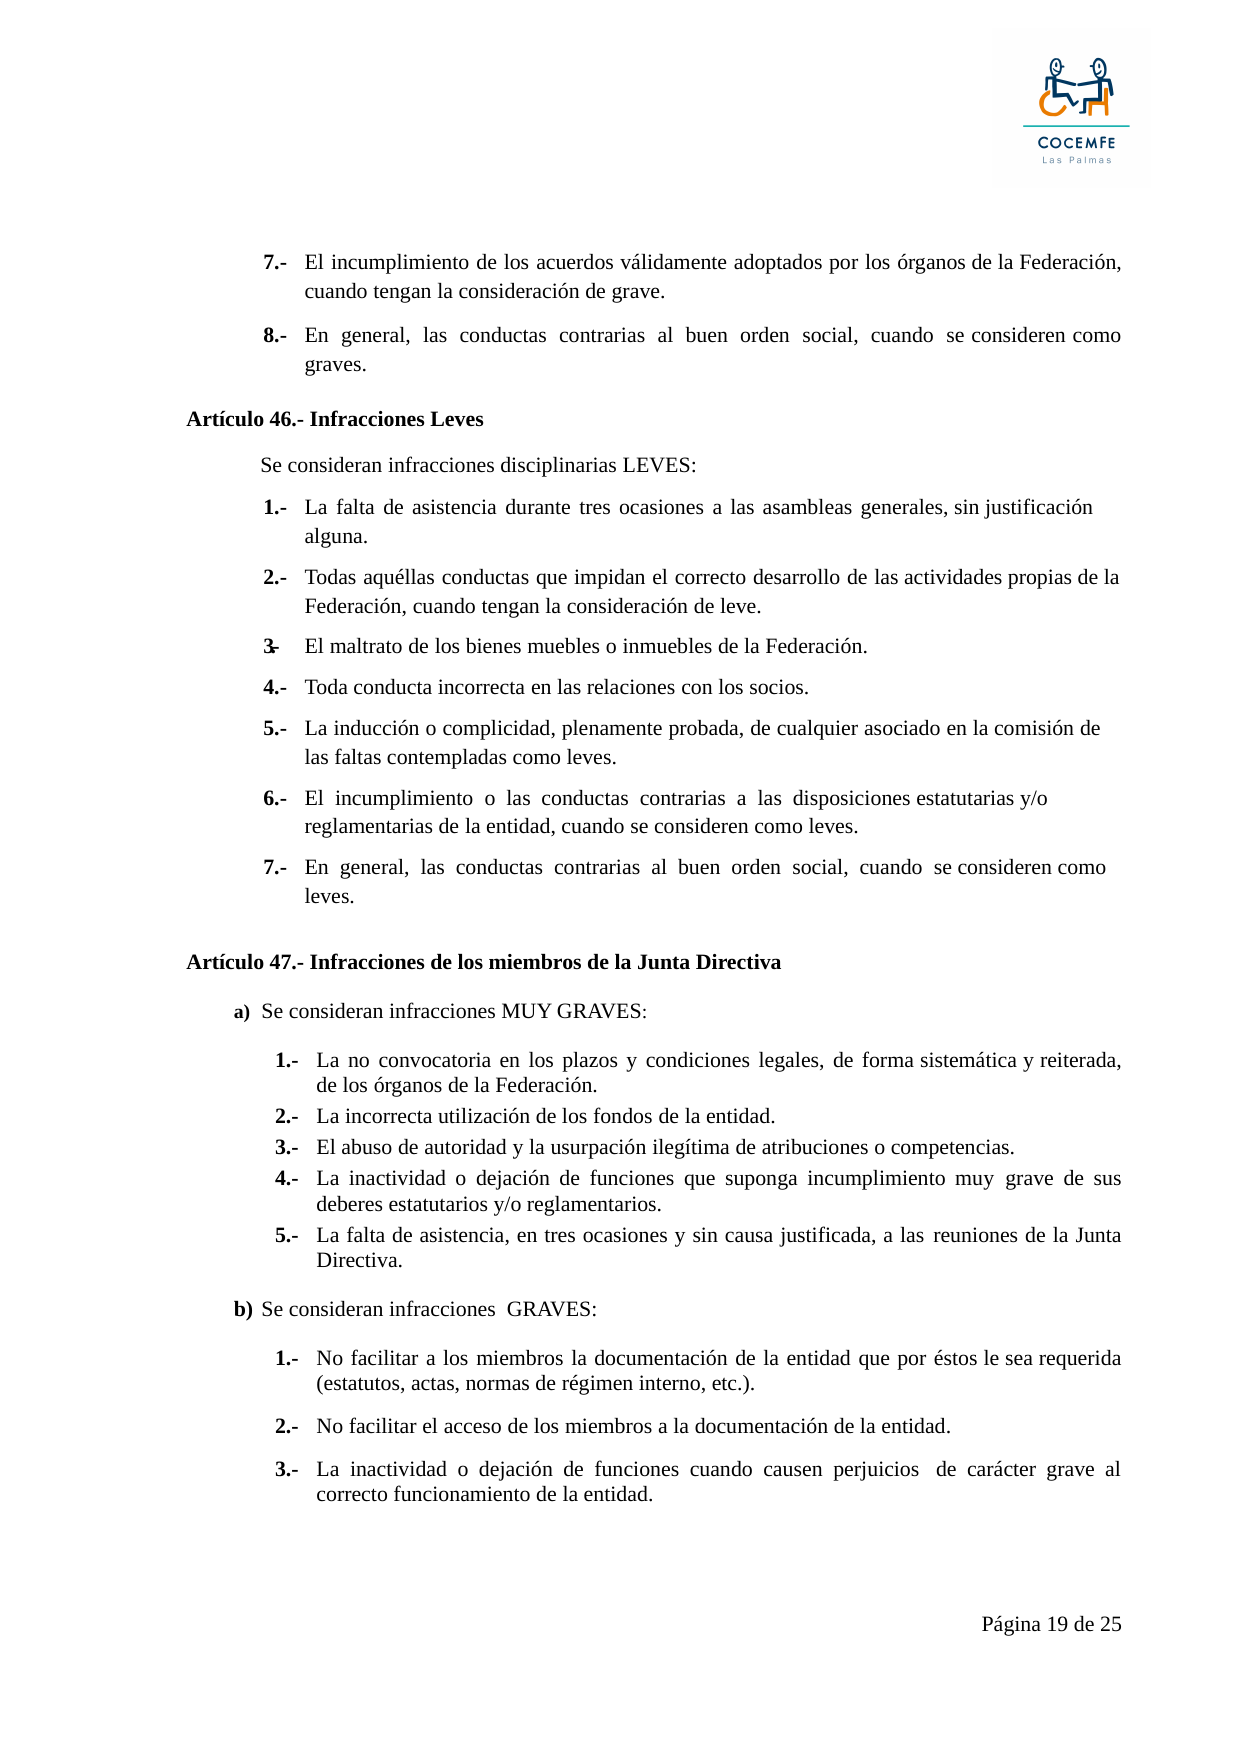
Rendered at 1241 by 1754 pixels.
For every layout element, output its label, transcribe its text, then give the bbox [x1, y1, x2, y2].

text Se consideran infracciones disciplinarias LEVES: [186, 449, 1122, 478]
list Se consideran infracciones GRAVES: [233, 1296, 1122, 1321]
list La incorrecta utilización de los fondos de la entidad. [275, 1103, 1122, 1128]
list La inducción o complicidad, plenamente probada, de cualquier asociado en la comisión de las faltas contempladas como leves. [263, 715, 1122, 769]
list No facilitar a los miembros la documentación de la entidad que por éstos le sea requerida (estatutos, actas, normas de régimen interno, etc.). [275, 1345, 1122, 1395]
list El maltrato de los bienes muebles o inmuebles de la Federación. [263, 633, 1122, 658]
list No facilitar el acceso de los miembros a la documentación de la entidad. [275, 1413, 1122, 1438]
picture [992, 28, 1152, 188]
list Se consideran infracciones MUY GRAVES: [233, 998, 1122, 1023]
list La inactividad o dejación de funciones que suponga incumplimiento muy grave de sus deberes estatutarios y/o reglamentarios. [275, 1165, 1122, 1216]
list La inactividad o dejación de funciones cuando causen perjuicios de carácter grave al correcto funcionamiento de la entidad. [275, 1456, 1122, 1506]
text Artículo 47.- Infracciones de los miembros de la Junta Directiva [186, 949, 1122, 974]
list El abuso de autoridad y la usurpación ilegítima de atribuciones o competencias. [275, 1134, 1122, 1159]
list La falta de asistencia durante tres ocasiones a las asambleas generales, sin justificación alguna. [263, 494, 1122, 548]
list El incumplimiento de los acuerdos válidamente adoptados por los órganos de la Federación, cuando tengan la consideración de grave. [263, 249, 1122, 303]
list El incumplimiento o las conductas contrarias a las disposiciones estatutarias y/o reglamentarias de la entidad, cuando se consideren como leves. [263, 784, 1122, 839]
list En general, las conductas contrarias al buen orden social, cuando se consideren como graves. [263, 322, 1122, 376]
list Todas aquéllas conductas que impidan el correcto desarrollo de las actividades propias de la Federación, cuando tengan la consideración de leve. [263, 564, 1122, 618]
list En general, las conductas contrarias al buen orden social, cuando se consideren como leves. [263, 854, 1122, 908]
list La no convocatoria en los plazos y condiciones legales, de forma sistemática y reiterada, de los órganos de la Federación. [275, 1047, 1122, 1097]
list La falta de asistencia, en tres ocasiones y sin causa justificada, a las reuniones de la Junta Directiva. [275, 1222, 1122, 1272]
text Artículo 46.- Infracciones Leves [186, 406, 1122, 431]
list Toda conducta incorrecta en las relaciones con los socios. [263, 674, 1122, 699]
